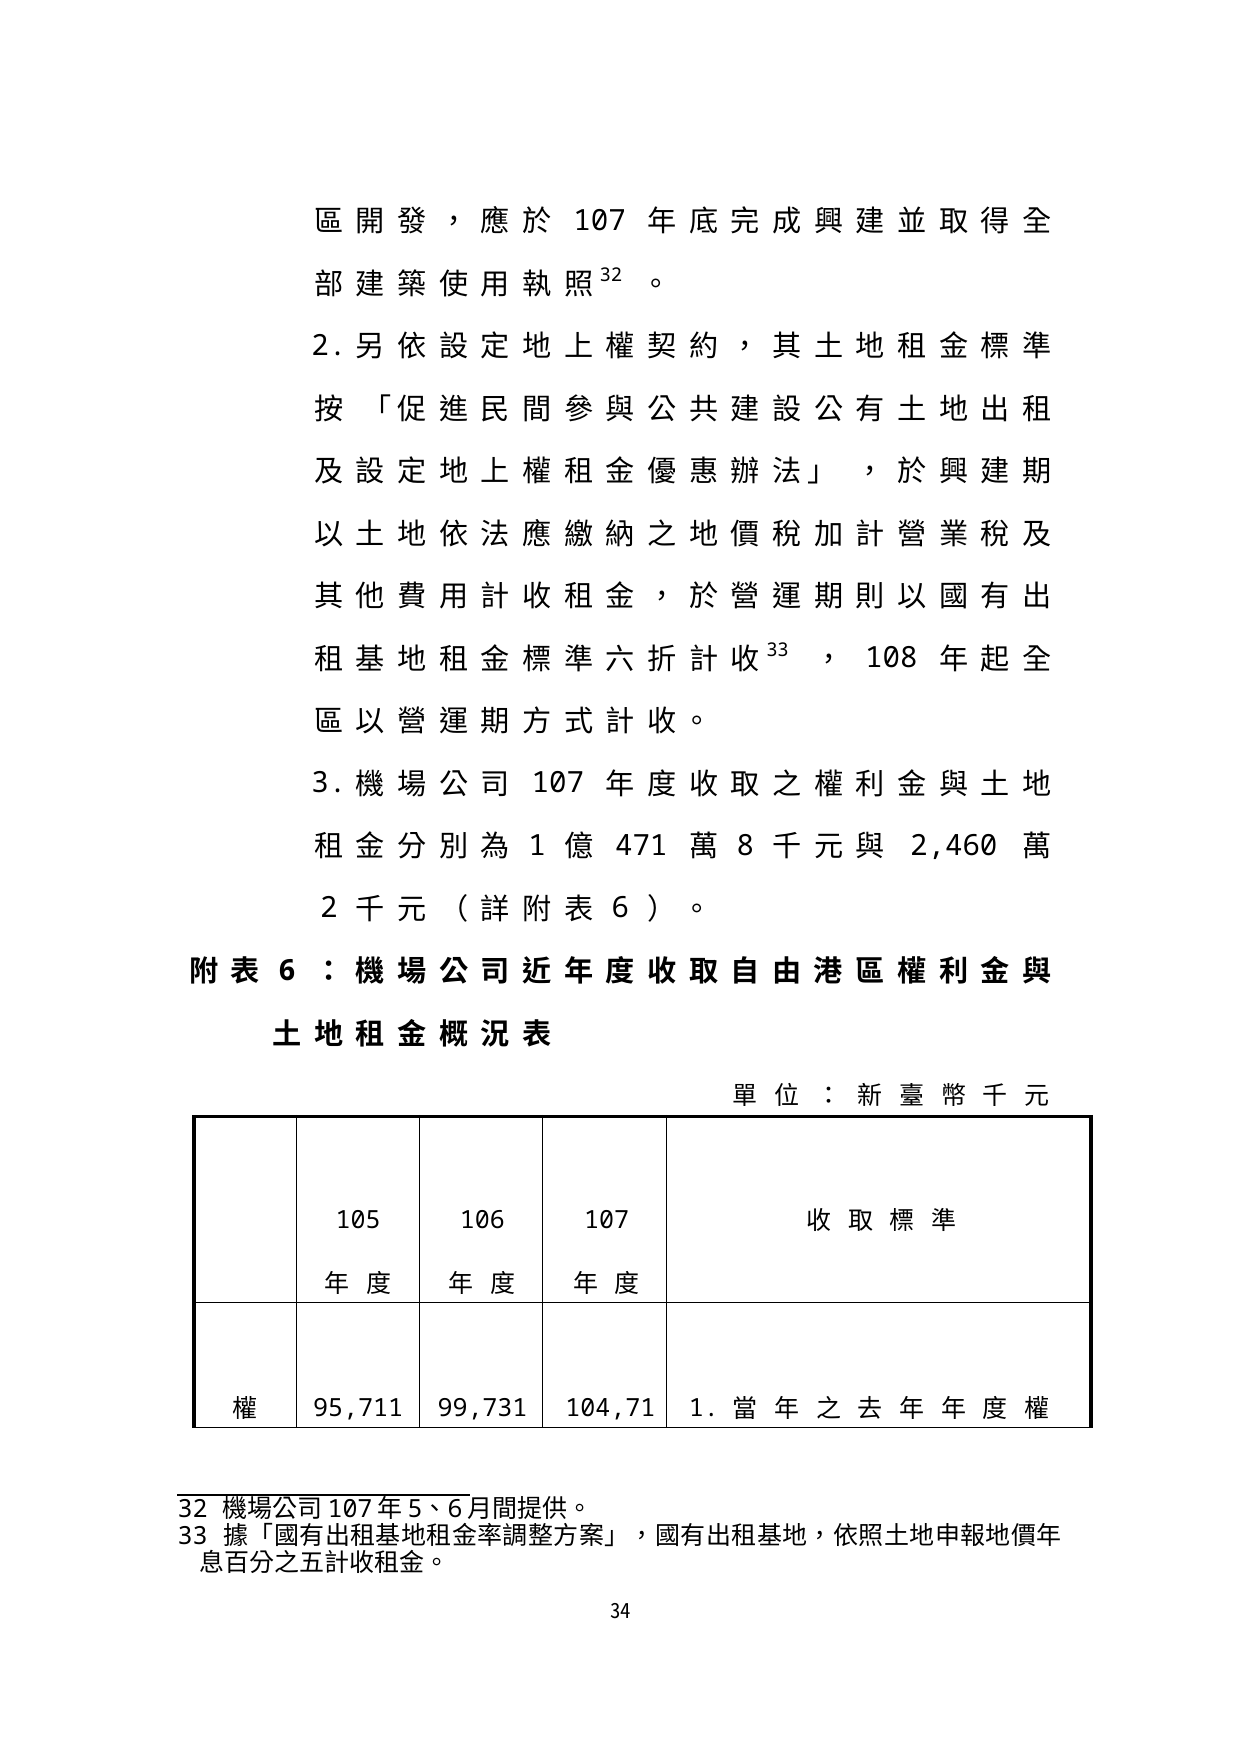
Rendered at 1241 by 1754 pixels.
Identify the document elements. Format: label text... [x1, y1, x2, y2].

table_header 106年度 [420, 1118, 542, 1302]
table_header 105年度 [297, 1118, 419, 1302]
text 機場公司107年5、6月間提供。 [177, 1496, 1063, 1523]
table_cell 權 [196, 1303, 296, 1427]
text 據「國有出租基地租金率調整方案」，國有出租基地，依照土地申報地價年息百分之五計收租金。 [177, 1523, 1063, 1577]
text 單位：新臺幣千元 [183, 1052, 1058, 1115]
text 2.另依設定地上權契約，其土地租金標準按「促進民間參與公共建設公有土地出租及設定地上權租金優惠辦法」，於興建期以土地依法應繳納之地價稅加計營業稅及其他費用計收租金，於營運期則以國有出租基地租金標準六折計收，108年起全區以營運期方式計收。 [271, 302, 1058, 740]
table_cell 99,731 [420, 1303, 542, 1427]
text 1.現有自由港區係於92年5月以BOT方式，依桃園航空貨運園區興建營運契約委由遠雄航空自由貿易港區公司（以下簡稱遠雄公司）進行興建及營運，特許權計50年，興建營運基地面積約34公頃，分為「航空貨運站區」、「物流專區」、「加值園區」及「商務（運籌）中心」，採分期分區開發，應於107年底完成興建並取得全部建築使用執照。 [271, 177, 1058, 302]
table_header 收取標準 [667, 1118, 1089, 1302]
table_cell 95,711 [297, 1303, 419, 1427]
table_header 107年度 [543, 1118, 666, 1302]
table_cell 104,71 [543, 1303, 666, 1427]
table_cell 1.當年之去年年度權 [667, 1303, 1089, 1427]
text 附表6：機場公司近年度收取自由港區權利金與土地租金概況表 [183, 927, 1058, 1052]
text 3.機場公司107年度收取之權利金與土地租金分別為1億471萬8千元與2,460萬2千元（詳附表6）。 [271, 740, 1058, 927]
table_header [196, 1118, 296, 1302]
